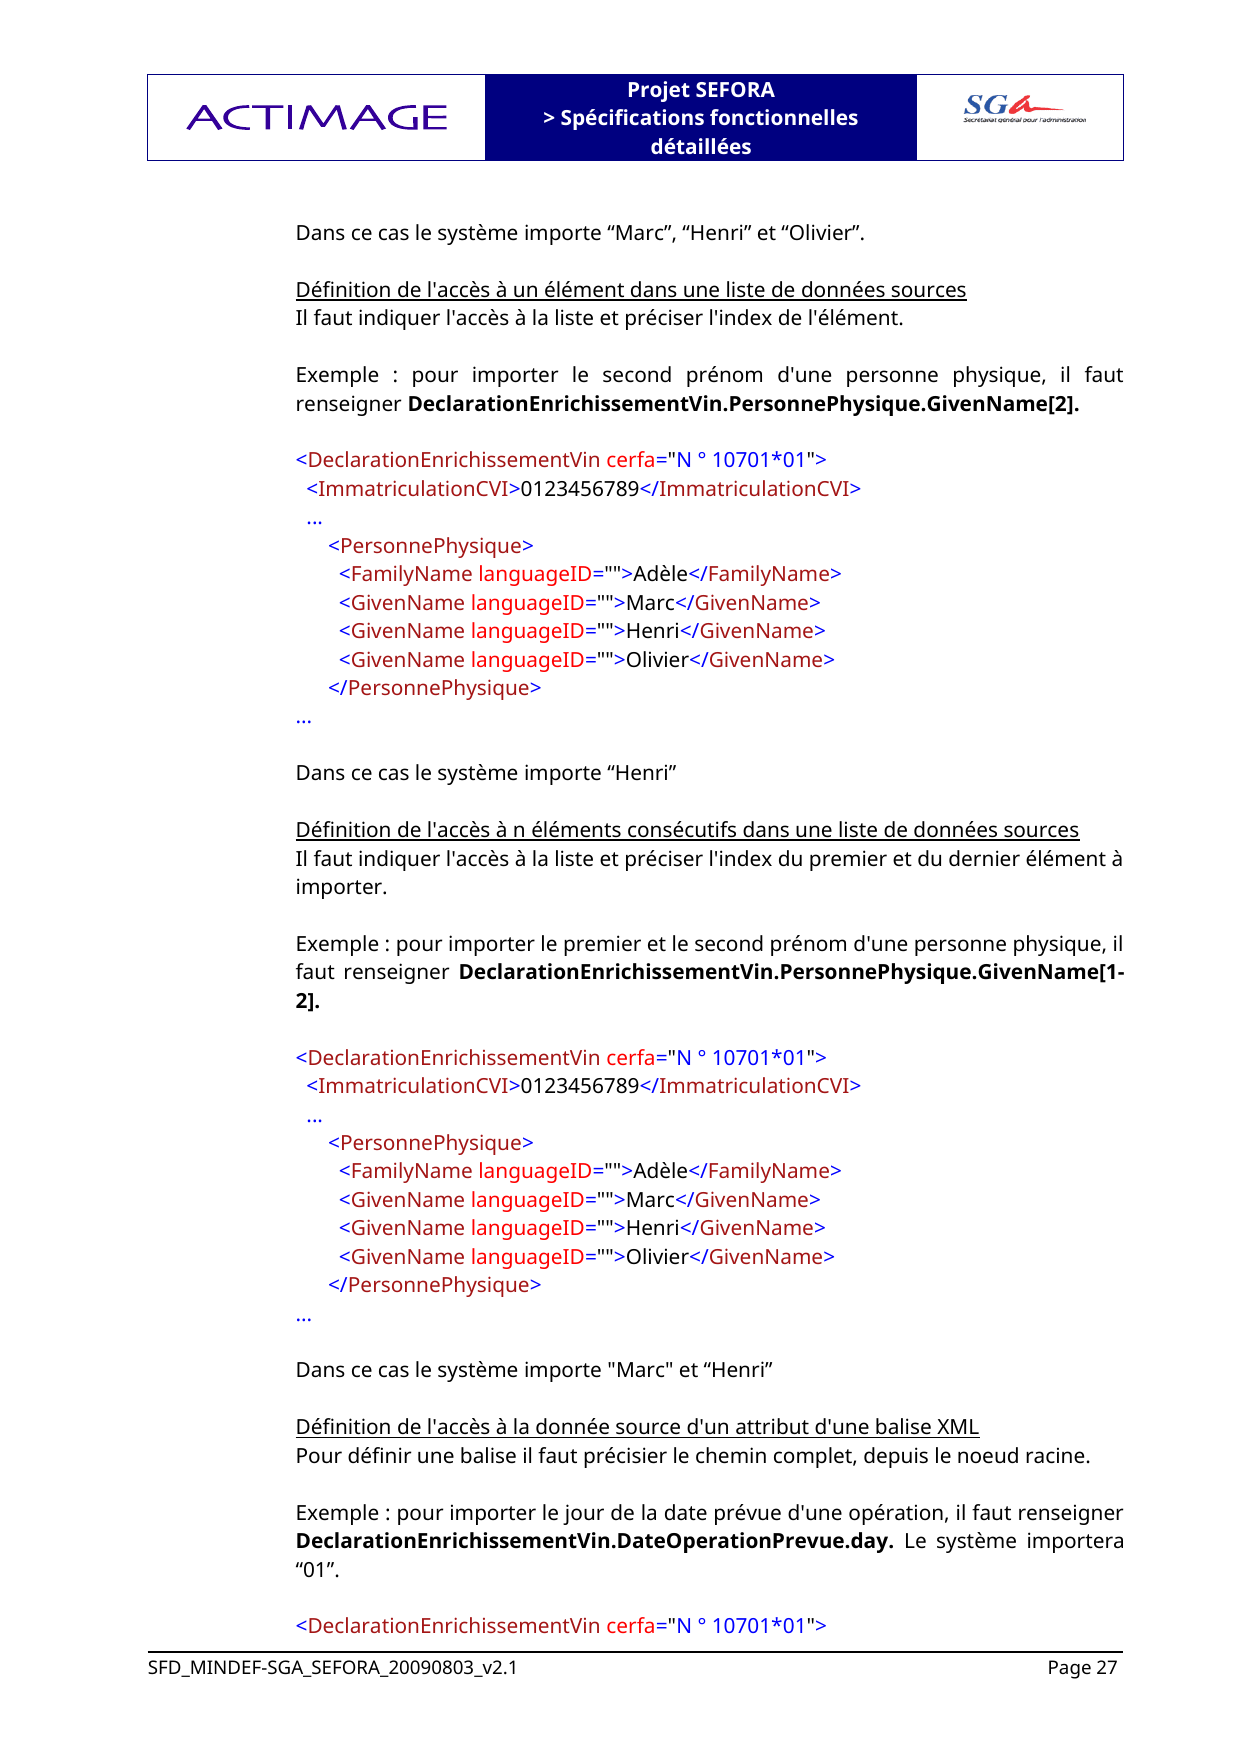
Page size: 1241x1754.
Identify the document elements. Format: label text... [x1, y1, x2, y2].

picture [953, 80, 1102, 141]
text Il faut indiquer l'accès à la liste et préciser l'index de l'élément. [295, 303, 1125, 332]
text <GivenName languageID="">Olivier</GivenName> [295, 1242, 1125, 1270]
text Dans ce cas le système importe “Marc”, “Henri” et “Olivier”. [295, 218, 1125, 247]
text ... [295, 1100, 1125, 1128]
text <GivenName languageID="">Henri</GivenName> [295, 616, 1125, 645]
text Exemple : pour importer le second prénom d'une personne physique, il faut renseigner DeclarationEnrichissementVin.PersonnePhysique.GivenName[2]. [295, 360, 1125, 417]
text </PersonnePhysique> [295, 1270, 1125, 1299]
text <PersonnePhysique> [295, 531, 1125, 559]
text <PersonnePhysique> [295, 1128, 1125, 1157]
text <DeclarationEnrichissementVin cerfa="N ° 10701*01"> [295, 446, 1125, 474]
text Définition de l'accès à la donnée source d'un attribut d'une balise XML [295, 1412, 1125, 1441]
text Exemple : pour importer le jour de la date prévue d'une opération, il faut renseigner DeclarationEnrichissementVin.DateOperationPrevue.day. Le système importera “01”. [295, 1498, 1125, 1583]
text Il faut indiquer l'accès à la liste et préciser l'index du premier et du dernier élément à importer. [295, 844, 1125, 901]
text <DeclarationEnrichissementVin cerfa="N ° 10701*01"> [295, 1043, 1125, 1071]
text Dans ce cas le système importe “Henri” [295, 758, 1125, 787]
text ... [295, 1299, 1125, 1327]
text ... [295, 502, 1125, 531]
text Dans ce cas le système importe "Marc" et “Henri” [295, 1356, 1125, 1384]
text Définition de l'accès à n éléments consécutifs dans une liste de données sources [295, 815, 1125, 844]
text <FamilyName languageID="">Adèle</FamilyName> [295, 1157, 1125, 1185]
text <GivenName languageID="">Henri</GivenName> [295, 1213, 1125, 1242]
text <FamilyName languageID="">Adèle</FamilyName> [295, 559, 1125, 588]
text <ImmatriculationCVI>0123456789</ImmatriculationCVI> [295, 1071, 1125, 1100]
text <GivenName languageID="">Marc</GivenName> [295, 588, 1125, 616]
text </PersonnePhysique> [295, 673, 1125, 702]
text Exemple : pour importer le premier et le second prénom d'une personne physique, il faut renseigner DeclarationEnrichissementVin.PersonnePhysique.GivenName[1-2]. [295, 929, 1125, 1014]
text ... [295, 702, 1125, 730]
text <ImmatriculationCVI>0123456789</ImmatriculationCVI> [295, 474, 1125, 502]
text <GivenName languageID="">Marc</GivenName> [295, 1185, 1125, 1213]
text Pour définir une balise il faut précisier le chemin complet, depuis le noeud racine. [295, 1441, 1125, 1469]
text <GivenName languageID="">Olivier</GivenName> [295, 645, 1125, 673]
text Définition de l'accès à un élément dans une liste de données sources [295, 275, 1125, 303]
text <DeclarationEnrichissementVin cerfa="N ° 10701*01"> [295, 1612, 1125, 1640]
